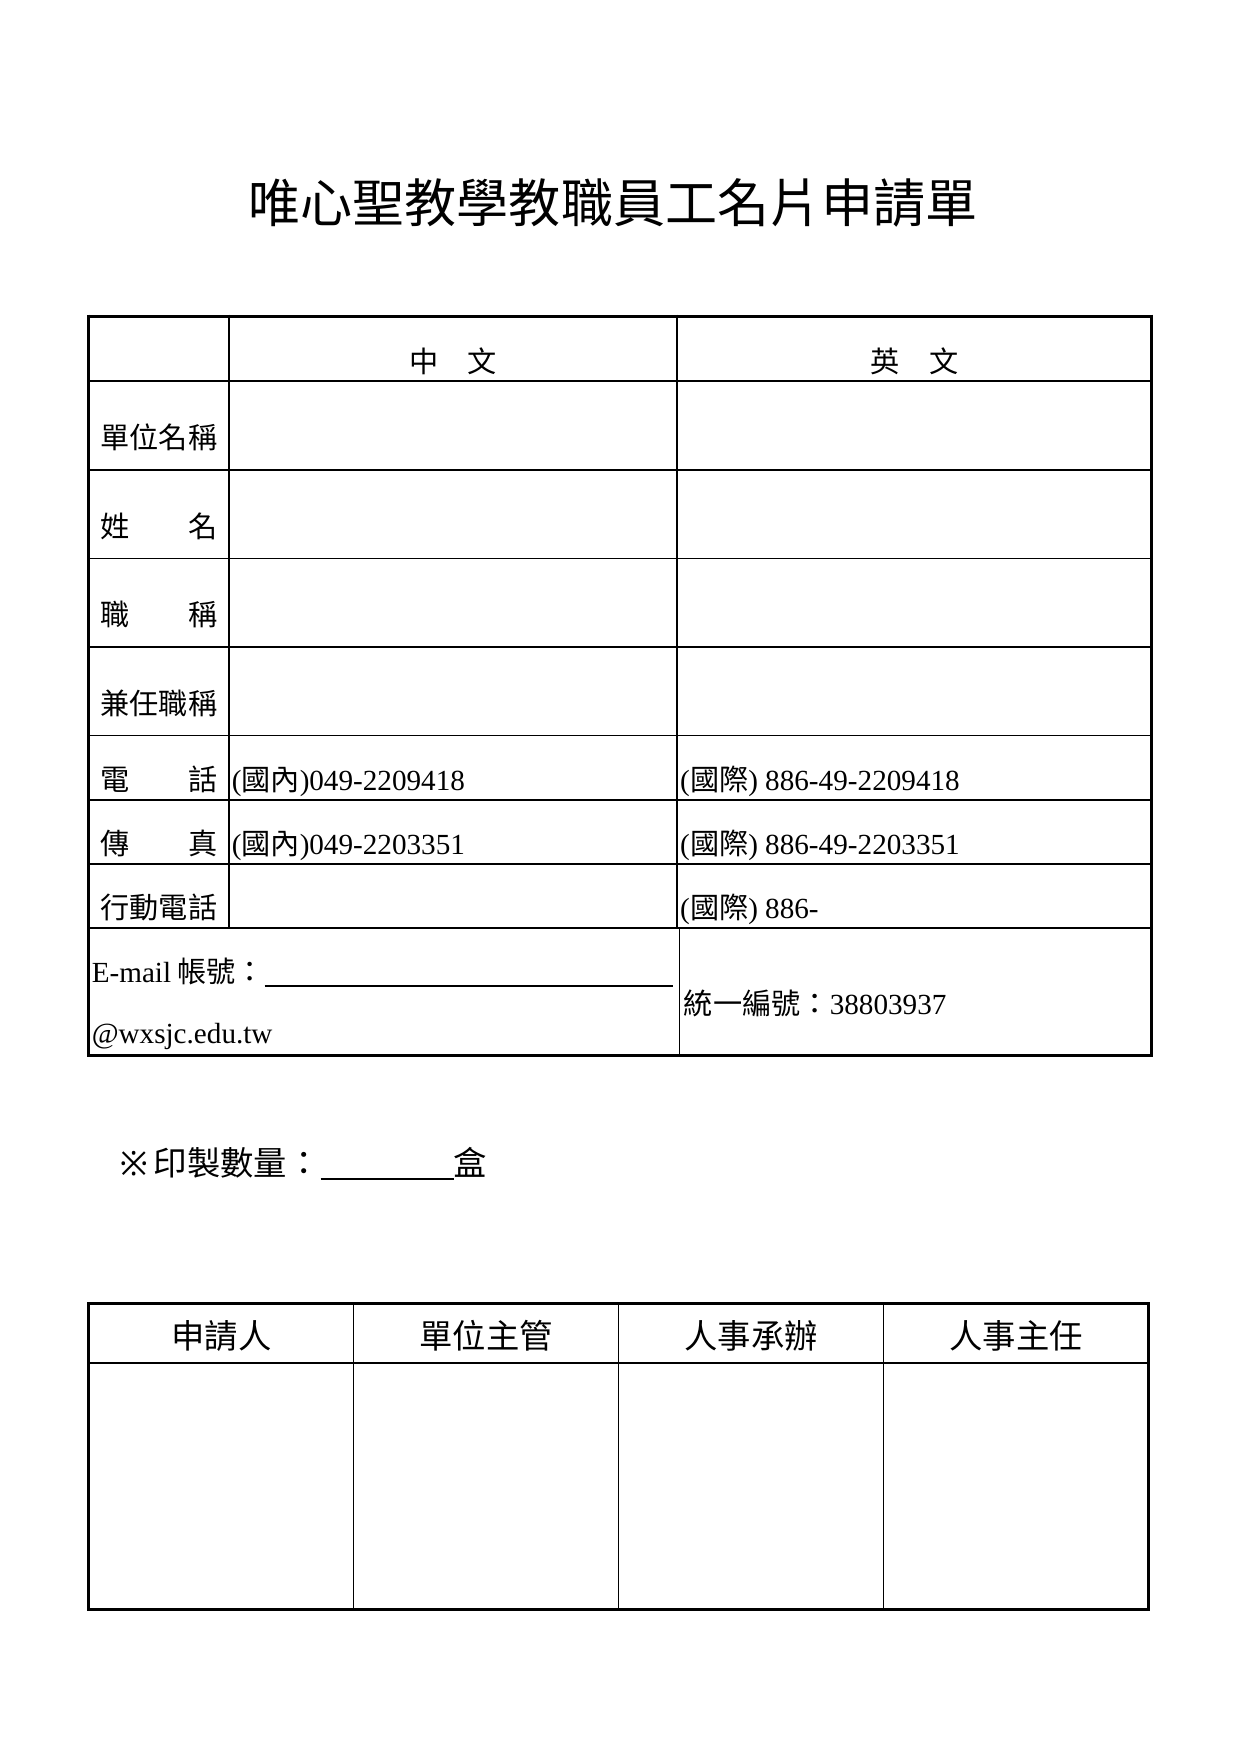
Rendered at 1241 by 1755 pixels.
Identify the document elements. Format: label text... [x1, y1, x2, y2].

table_cell (國際) 886-49-2209418 [678, 736, 1150, 799]
table_cell [678, 559, 1150, 646]
table_cell [678, 471, 1150, 557]
table_header 英 文 [678, 318, 1150, 380]
table_cell [230, 382, 676, 469]
table_cell (國內)049-2209418 [230, 736, 676, 799]
table_header 中 文 [230, 318, 676, 380]
table_cell 行動電話 [90, 865, 228, 927]
table_cell [678, 382, 1150, 469]
table_header 人事承辦 [619, 1305, 883, 1362]
text ※印製數量： 盒 [114, 1119, 1152, 1182]
table_cell 電 話 [90, 736, 228, 799]
table_cell [230, 471, 676, 557]
table_cell [678, 648, 1150, 735]
table_cell 職 稱 [90, 559, 228, 646]
text 唯心聖教學教職員工名片申請單 [89, 127, 1152, 252]
table_cell E-mail帳號： @wxsjc.edu.tw [90, 929, 679, 1053]
table_cell [230, 559, 676, 646]
table_cell [884, 1364, 1147, 1608]
table_cell [90, 1364, 353, 1608]
table_cell (國內)049-2203351 [230, 801, 676, 863]
table_cell 統一編號：38803937 [680, 929, 1150, 1053]
table_header [90, 318, 228, 380]
table_cell 傳 真 [90, 801, 228, 863]
table_cell 姓 名 [90, 471, 228, 557]
table_cell (國際) 886-49-2203351 [678, 801, 1150, 863]
table_cell (國際) 886- [678, 865, 1150, 927]
table_cell [230, 648, 676, 735]
table_header 人事主任 [884, 1305, 1147, 1362]
table_cell [230, 865, 676, 927]
table_cell 單位名稱 [90, 382, 228, 469]
table_cell [354, 1364, 618, 1608]
table_header 申請人 [90, 1305, 353, 1362]
table_cell [619, 1364, 883, 1608]
table_header 單位主管 [354, 1305, 618, 1362]
table_cell 兼任職稱 [90, 648, 228, 735]
